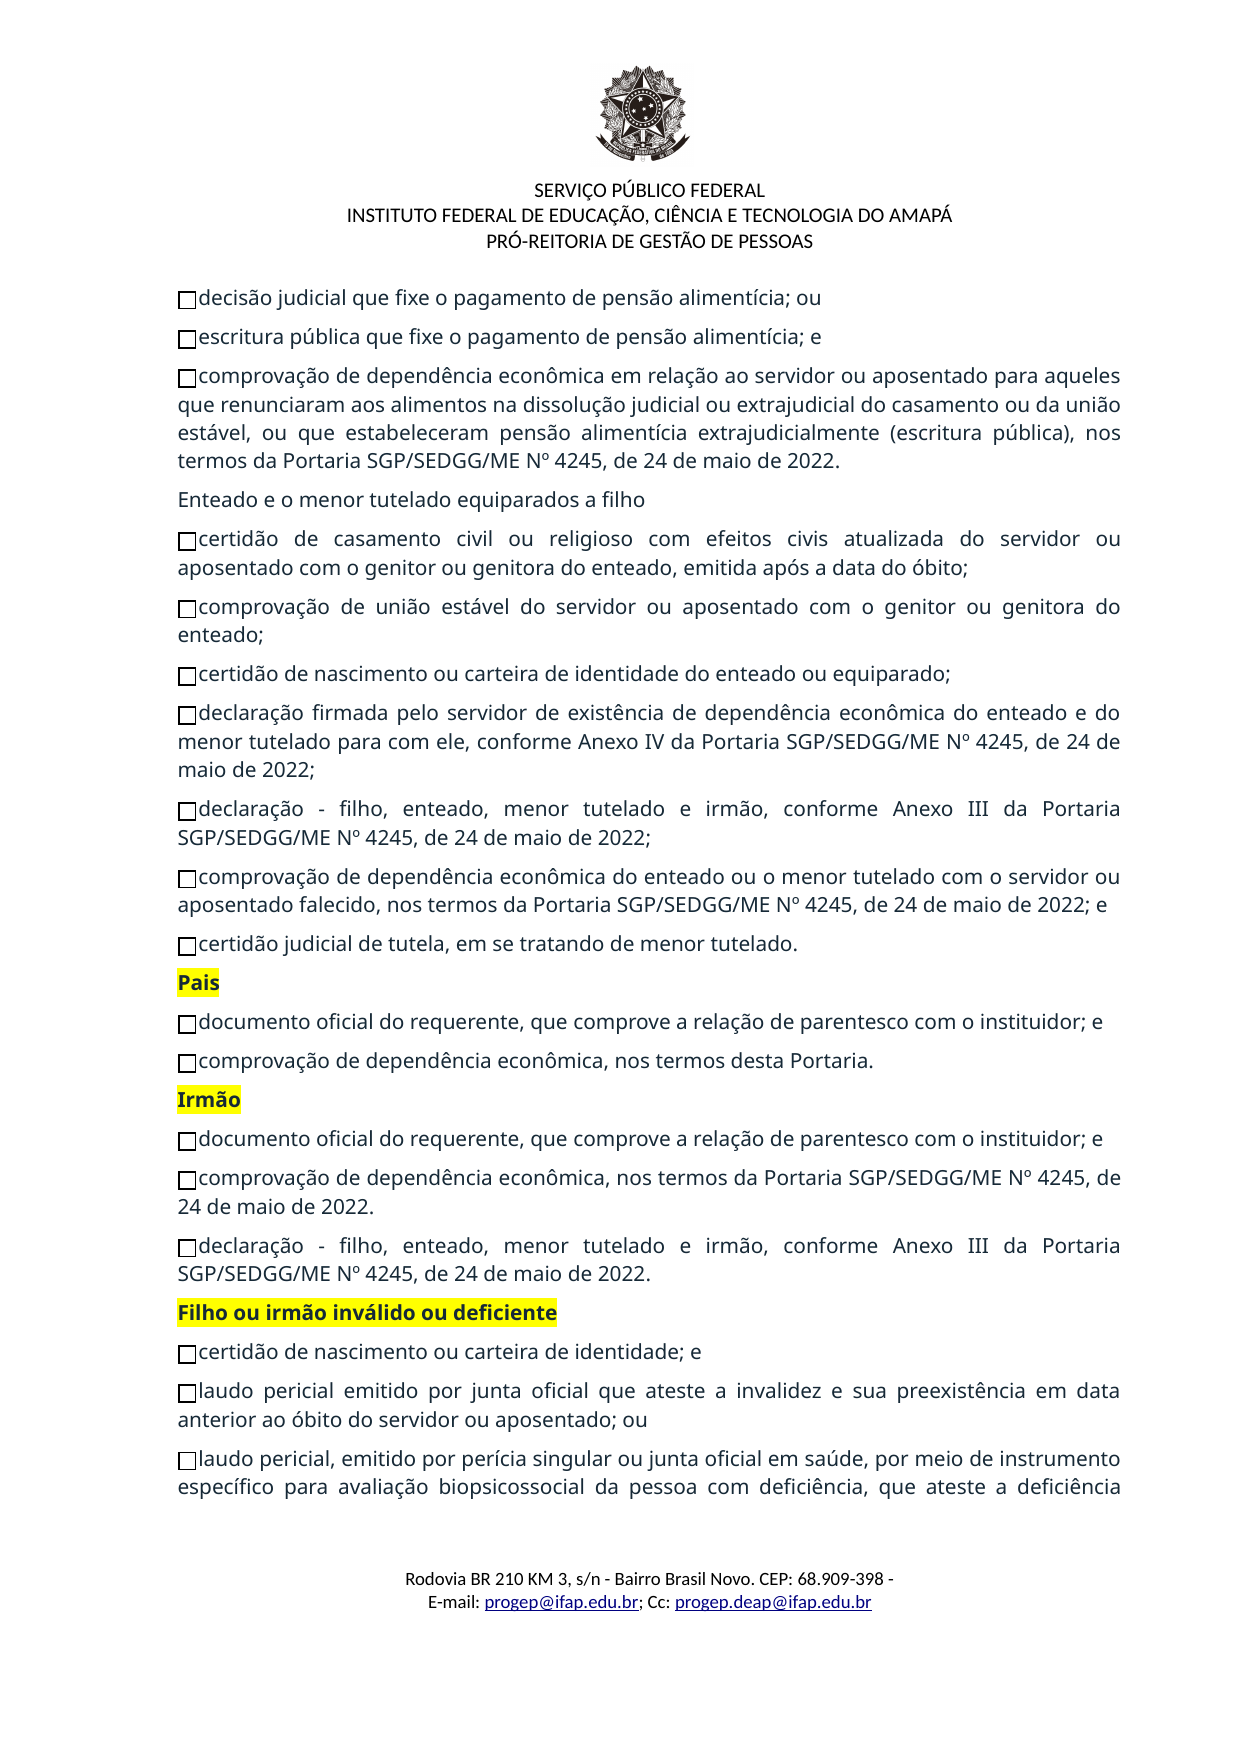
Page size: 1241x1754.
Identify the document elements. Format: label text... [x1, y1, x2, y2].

text comprovação de dependência econômica, nos termos da Portaria SGP/SEDGG/ME Nº 4245, de 24 de maio de 2022. [177, 1163, 1122, 1220]
text certidão de nascimento ou carteira de identidade; e [177, 1337, 1122, 1366]
text comprovação de dependência econômica em relação ao servidor ou aposentado para aqueles que renunciaram aos alimentos na dissolução judicial ou extrajudicial do casamento ou da união estável, ou que estabeleceram pensão alimentícia extrajudicialmente (escritura pública), nos termos da Portaria SGP/SEDGG/ME Nº 4245, de 24 de maio de 2022. [177, 361, 1122, 475]
text declaração firmada pelo servidor de existência de dependência econômica do enteado e do menor tutelado para com ele, conforme Anexo IV da Portaria SGP/SEDGG/ME Nº 4245, de 24 de maio de 2022; [177, 698, 1122, 784]
text declaração - filho, enteado, menor tutelado e irmão, conforme Anexo III da Portaria SGP/SEDGG/ME Nº 4245, de 24 de maio de 2022. [177, 1231, 1122, 1288]
text certidão de nascimento ou carteira de identidade do enteado ou equiparado; [177, 659, 1122, 688]
text Filho ou irmão inválido ou deficiente [177, 1298, 1122, 1327]
text Pais [177, 968, 1122, 997]
text Irmão [177, 1085, 1122, 1114]
text Enteado e o menor tutelado equiparados a filho [177, 485, 1122, 514]
text comprovação de dependência econômica do enteado ou o menor tutelado com o servidor ou aposentado falecido, nos termos da Portaria SGP/SEDGG/ME Nº 4245, de 24 de maio de 2022; e [177, 862, 1122, 919]
text decisão judicial que fixe o pagamento de pensão alimentícia; ou [177, 283, 1122, 312]
text laudo pericial, emitido por perícia singular ou junta oficial em saúde, por meio de instrumento específico para avaliação biopsicossocial da pessoa com deficiência, que ateste a deficiência [177, 1444, 1122, 1501]
text certidão judicial de tutela, em se tratando de menor tutelado. [177, 929, 1122, 958]
picture [590, 63, 695, 167]
text comprovação de união estável do servidor ou aposentado com o genitor ou genitora do enteado; [177, 592, 1122, 649]
text escritura pública que fixe o pagamento de pensão alimentícia; e [177, 322, 1122, 351]
text laudo pericial emitido por junta oficial que ateste a invalidez e sua preexistência em data anterior ao óbito do servidor ou aposentado; ou [177, 1376, 1122, 1433]
text documento oficial do requerente, que comprove a relação de parentesco com o instituidor; e [177, 1007, 1122, 1036]
text comprovação de dependência econômica, nos termos desta Portaria. [177, 1046, 1122, 1075]
text certidão de casamento civil ou religioso com efeitos civis atualizada do servidor ou aposentado com o genitor ou genitora do enteado, emitida após a data do óbito; [177, 524, 1122, 581]
text declaração - filho, enteado, menor tutelado e irmão, conforme Anexo III da Portaria SGP/SEDGG/ME Nº 4245, de 24 de maio de 2022; [177, 794, 1122, 851]
text documento oficial do requerente, que comprove a relação de parentesco com o instituidor; e [177, 1124, 1122, 1153]
